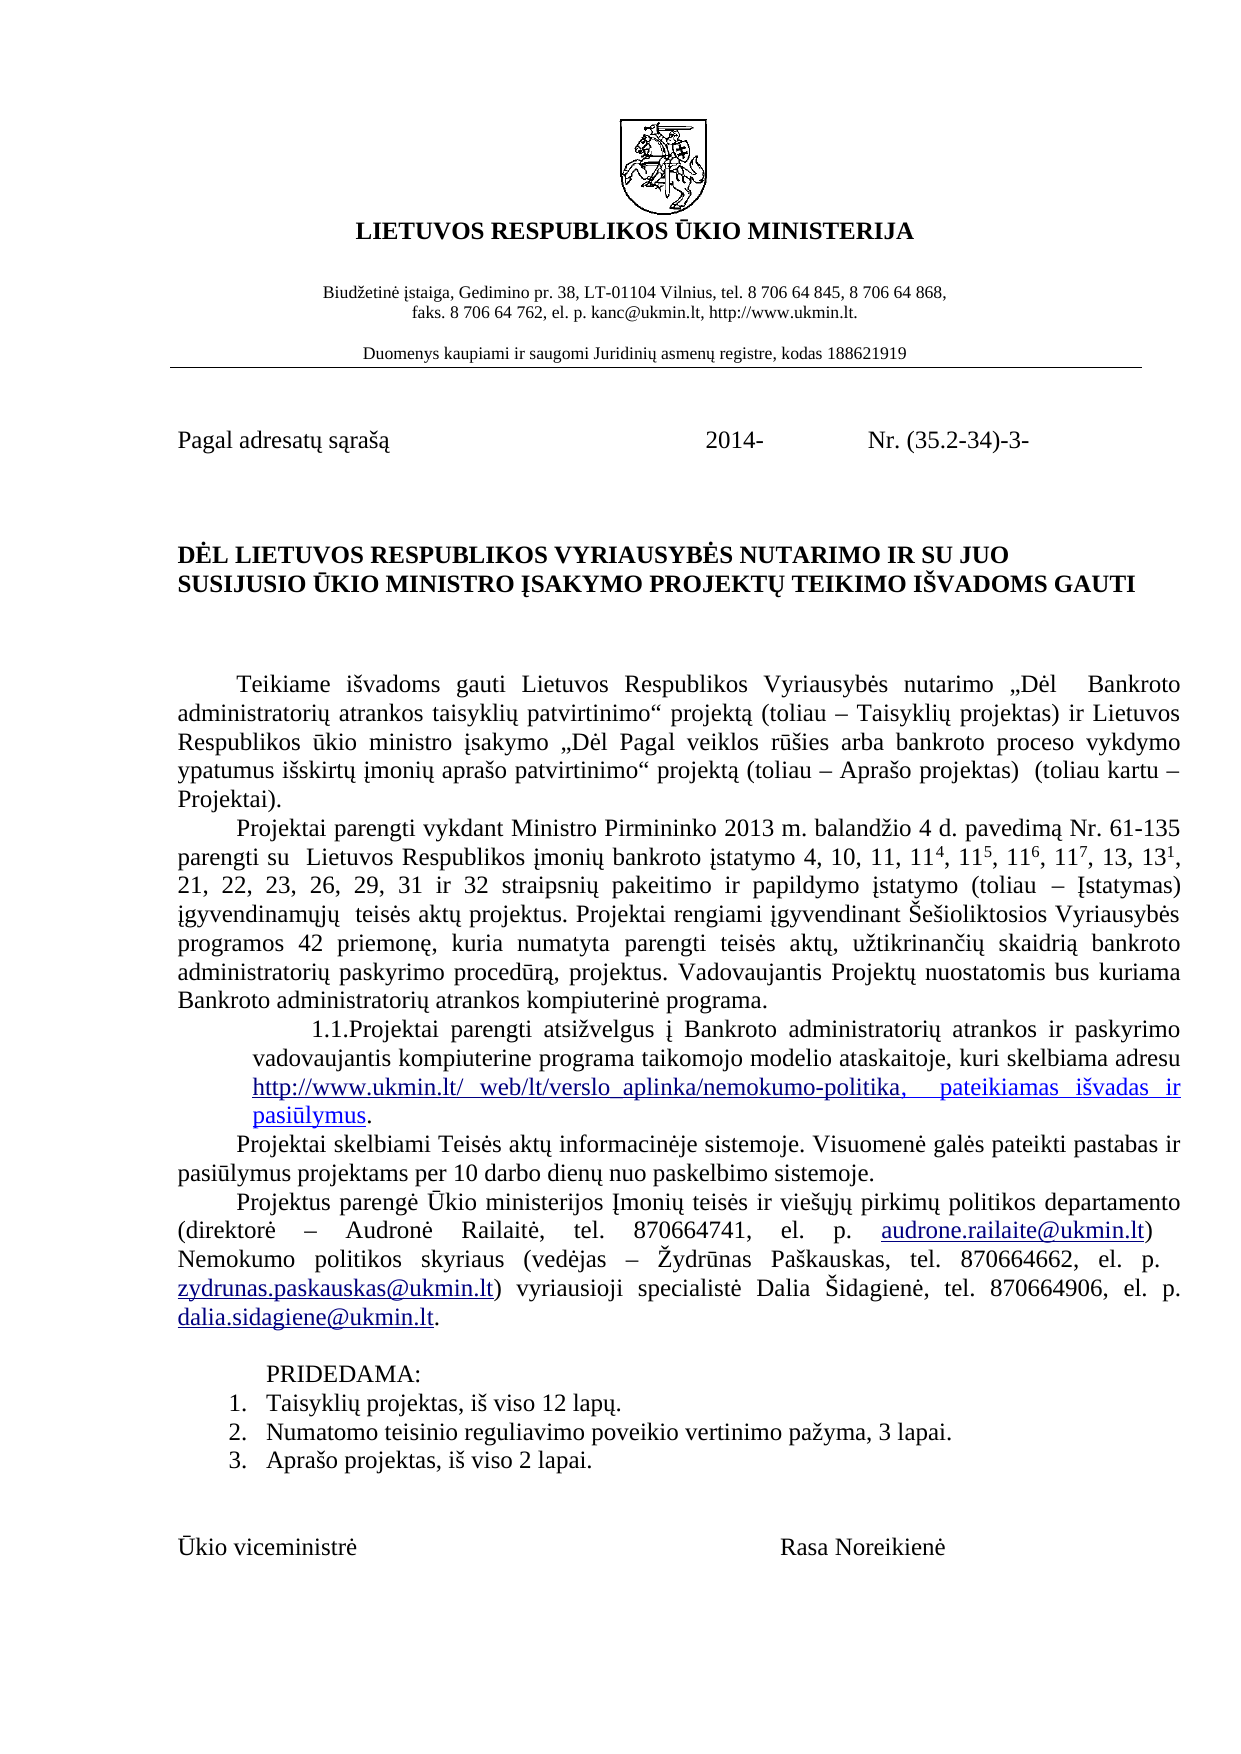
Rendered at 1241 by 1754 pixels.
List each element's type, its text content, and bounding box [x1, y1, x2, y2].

table_header Pagal adresatų sąrašą [177, 425, 661, 482]
text Ūkio viceministrė Rasa Noreikienė [177, 1532, 1181, 1561]
text Projektai skelbiami Teisės aktų informacinėje sistemoje. Visuomenė galės pateikti pastabas ir pasiūlymus projektams per 10 darbo dienų nuo paskelbimo sistemoje. [177, 1129, 1181, 1187]
table_cell [705, 483, 868, 511]
text LIETUVOS RESPUBLIKOS ŪKIO MINISTERIJA [88, 194, 1181, 244]
table_header 2014- [705, 425, 868, 454]
table_cell [868, 483, 1144, 511]
text Projektai parengti vykdant Ministro Pirmininko 2013 m. balandžio 4 d. pavedimą Nr. 61-135 parengti su Lietuvos Respublikos įmonių bankroto įstatymo 4, 10, 11, 114, 115, 116, 117, 13, 131, 21, 22, 23, 26, 29, 31 ir 32 straipsnių pakeitimo ir papildymo įstatymo (toliau ­– Įstatymas) įgyvendinamųjų teisės aktų projektus. Projektai rengiami įgyvendinant Šešioliktosios Vyriausybės programos 42 priemonę, kuria numatyta parengti teisės aktų, užtikrinančių skaidrią bankroto administratorių paskyrimo procedūrą, projektus. Vadovaujantis Projektų nuostatomis bus kuriama Bankroto administratorių atrankos kompiuterinė programa. [177, 813, 1181, 1014]
list Numatomo teisinio reguliavimo poveikio vertinimo pažyma, 3 lapai. [228, 1417, 1181, 1446]
subtitle Projektai parengti atsižvelgus į Bankroto administratorių atrankos ir paskyrimo vadovaujantis kompiuterine programa taikomojo modelio ataskaitoje, kuri skelbiama adresu http://www.ukmin.lt/ web/lt/verslo_aplinka/nemokumo-politika, pateikiamas išvadas ir pasiūlymus. [177, 1014, 1181, 1129]
text PRIDEDAMA: [177, 1359, 1181, 1388]
list Taisyklių projektas, iš viso 12 lapų. [228, 1388, 1181, 1417]
text Duomenys kaupiami ir saugomi Juridinių asmenų registre, kodas 188621919 [88, 343, 1181, 363]
table_header Nr. (35.2-34)-3- [868, 425, 1144, 454]
table_cell [661, 454, 705, 482]
text Biudžetinė įstaiga, Gedimino pr. 38, LT-01104 Vilnius, tel. 8 706 64 845, 8 706 64 868, faks. 8 706 64 762, el. p. kanc@ukmin.lt, http://www.ukmin.lt. [88, 282, 1181, 322]
table_cell [705, 454, 868, 482]
table_cell [868, 454, 1144, 482]
text Teikiame išvadoms gauti Lietuvos Respublikos Vyriausybės nutarimo „Dėl Bankroto administratorių atrankos taisyklių patvirtinimo“ projektą (toliau – Taisyklių projektas) ir Lietuvos Respublikos ūkio ministro įsakymo „Dėl Pagal veiklos rūšies arba bankroto proceso vykdymo ypatumus išskirtų įmonių aprašo patvirtinimo“ projektą (toliau – Aprašo projektas) (toliau kartu – Projektai). [177, 669, 1181, 813]
table_cell DĖL LIETUVOS RESPUBLIKOS VYRIAUSYBĖS NUTARIMO IR SU JUO SUSIJUSIO ŪKIO MINISTRO ĮSAKYMO PROJEKTŲ TEIKIMO IŠVADOMS GAUTI [177, 511, 1144, 626]
table_cell [177, 483, 661, 511]
table_header [661, 425, 705, 454]
list Aprašo projektas, iš viso 2 lapai. [228, 1446, 1181, 1474]
text Projektus parengė Ūkio ministerijos Įmonių teisės ir viešųjų pirkimų politikos departamento (direktorė – Audronė Railaitė, tel. 870664741, el. p. audrone.railaite@ukmin.lt) Nemokumo politikos skyriaus (vedėjas – Žydrūnas Paškauskas, tel. 870664662, el. p. zydrunas.paskauskas@ukmin.lt) vyriausioji specialistė Dalia Šidagienė, tel. 870664906, el. p. dalia.sidagiene@ukmin.lt. [177, 1187, 1181, 1331]
table_cell [661, 483, 705, 511]
